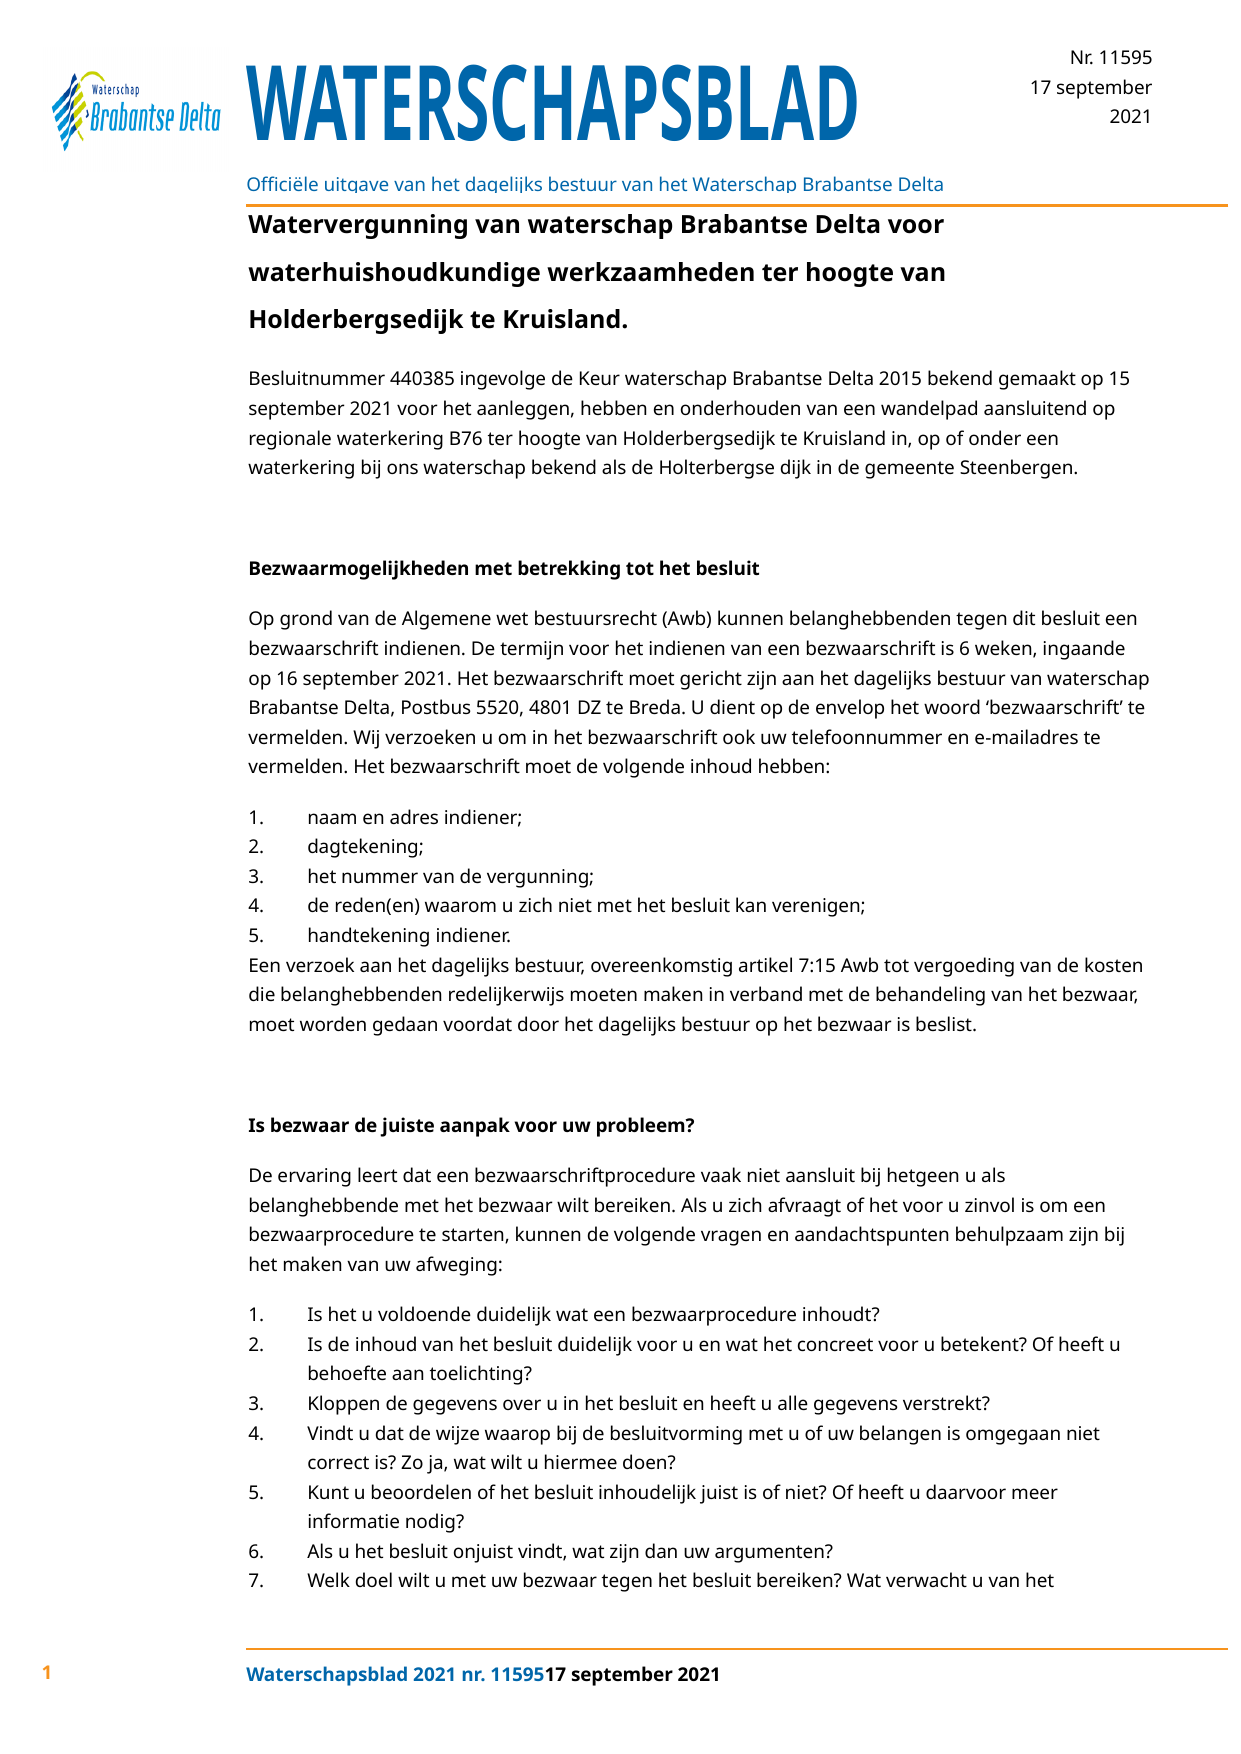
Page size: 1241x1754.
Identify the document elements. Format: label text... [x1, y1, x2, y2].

list Kunt u beoordelen of het besluit inhoudelijk juist is of niet? Of heeft u daarvoor meer informatie nodig? [248, 1479, 1152, 1534]
picture [41, 47, 231, 172]
list het nummer van de vergunning; [248, 863, 1152, 889]
list naam en adres indiener; [248, 804, 1152, 829]
list Welk doel wilt u met uw bezwaar tegen het besluit bereiken? Wat verwacht u van het [248, 1568, 1152, 1593]
text Op grond van de Algemene wet bestuursrecht (Awb) kunnen belanghebbenden tegen dit besluit een bezwaarschrift indienen. De termijn voor het indienen van een bezwaarschrift is 6 weken, ingaande op 16 september 2021. Het bezwaarschrift moet gericht zijn aan het dagelijks bestuur van waterschap Brabantse Delta, Postbus 5520, 4801 DZ te Breda. U dient op de envelop het woord ‘bezwaarschrift’ te vermelden. Wij verzoeken u om in het bezwaarschrift ook uw telefoonnummer en e‑mailadres te vermelden. Het bezwaarschrift moet de volgende inhoud hebben: [248, 606, 1152, 779]
text Watervergunning van waterschap Brabantse Delta voor waterhuishoudkundige werkzaamheden ter hoogte van Holderbergsedijk te Kruisland. [248, 207, 1152, 336]
text Bezwaarmogelijkheden met betrekking tot het besluit [248, 555, 1152, 581]
list handtekening indiener. [248, 922, 1152, 948]
text Een verzoek aan het dagelijks bestuur, overeenkomstig artikel 7:15 Awb tot vergoeding van de kosten die belanghebbenden redelijkerwijs moeten maken in verband met de behandeling van het bezwaar, moet worden gedaan voordat door het dagelijks bestuur op het bezwaar is beslist. [248, 952, 1152, 1037]
text De ervaring leert dat een bezwaarschriftprocedure vaak niet aansluit bij hetgeen u als belanghebbende met het bezwaar wilt bereiken. Als u zich afvraagt of het voor u zinvol is om een bezwaarprocedure te starten, kunnen de volgende vragen en aandachtspunten behulpzaam zijn bij het maken van uw afweging: [248, 1162, 1152, 1277]
list Als u het besluit onjuist vindt, wat zijn dan uw argumenten? [248, 1538, 1152, 1564]
list Vindt u dat de wijze waarop bij de besluitvorming met u of uw belangen is omgegaan niet correct is? Zo ja, wat wilt u hiermee doen? [248, 1420, 1152, 1475]
list Is de inhoud van het besluit duidelijk voor u en wat het concreet voor u betekent? Of heeft u behoefte aan toelichting? [248, 1331, 1152, 1386]
list de reden(en) waarom u zich niet met het besluit kan verenigen; [248, 893, 1152, 918]
list dagtekening; [248, 833, 1152, 859]
list Is het u voldoende duidelijk wat een bezwaarprocedure inhoudt? [248, 1301, 1152, 1327]
text Besluitnummer 440385 ingevolge de Keur waterschap Brabantse Delta 2015 bekend gemaakt op 15 september 2021 voor het aanleggen, hebben en onderhouden van een wandelpad aansluitend op regionale waterkering B76 ter hoogte van Holderbergsedijk te Kruisland in, op of onder een waterkering bij ons waterschap bekend als de Holterbergse dijk in de gemeente Steenbergen. [248, 366, 1152, 480]
text Is bezwaar de juiste aanpak voor uw probleem? [248, 1112, 1152, 1137]
list Kloppen de gegevens over u in het besluit en heeft u alle gegevens verstrekt? [248, 1390, 1152, 1416]
